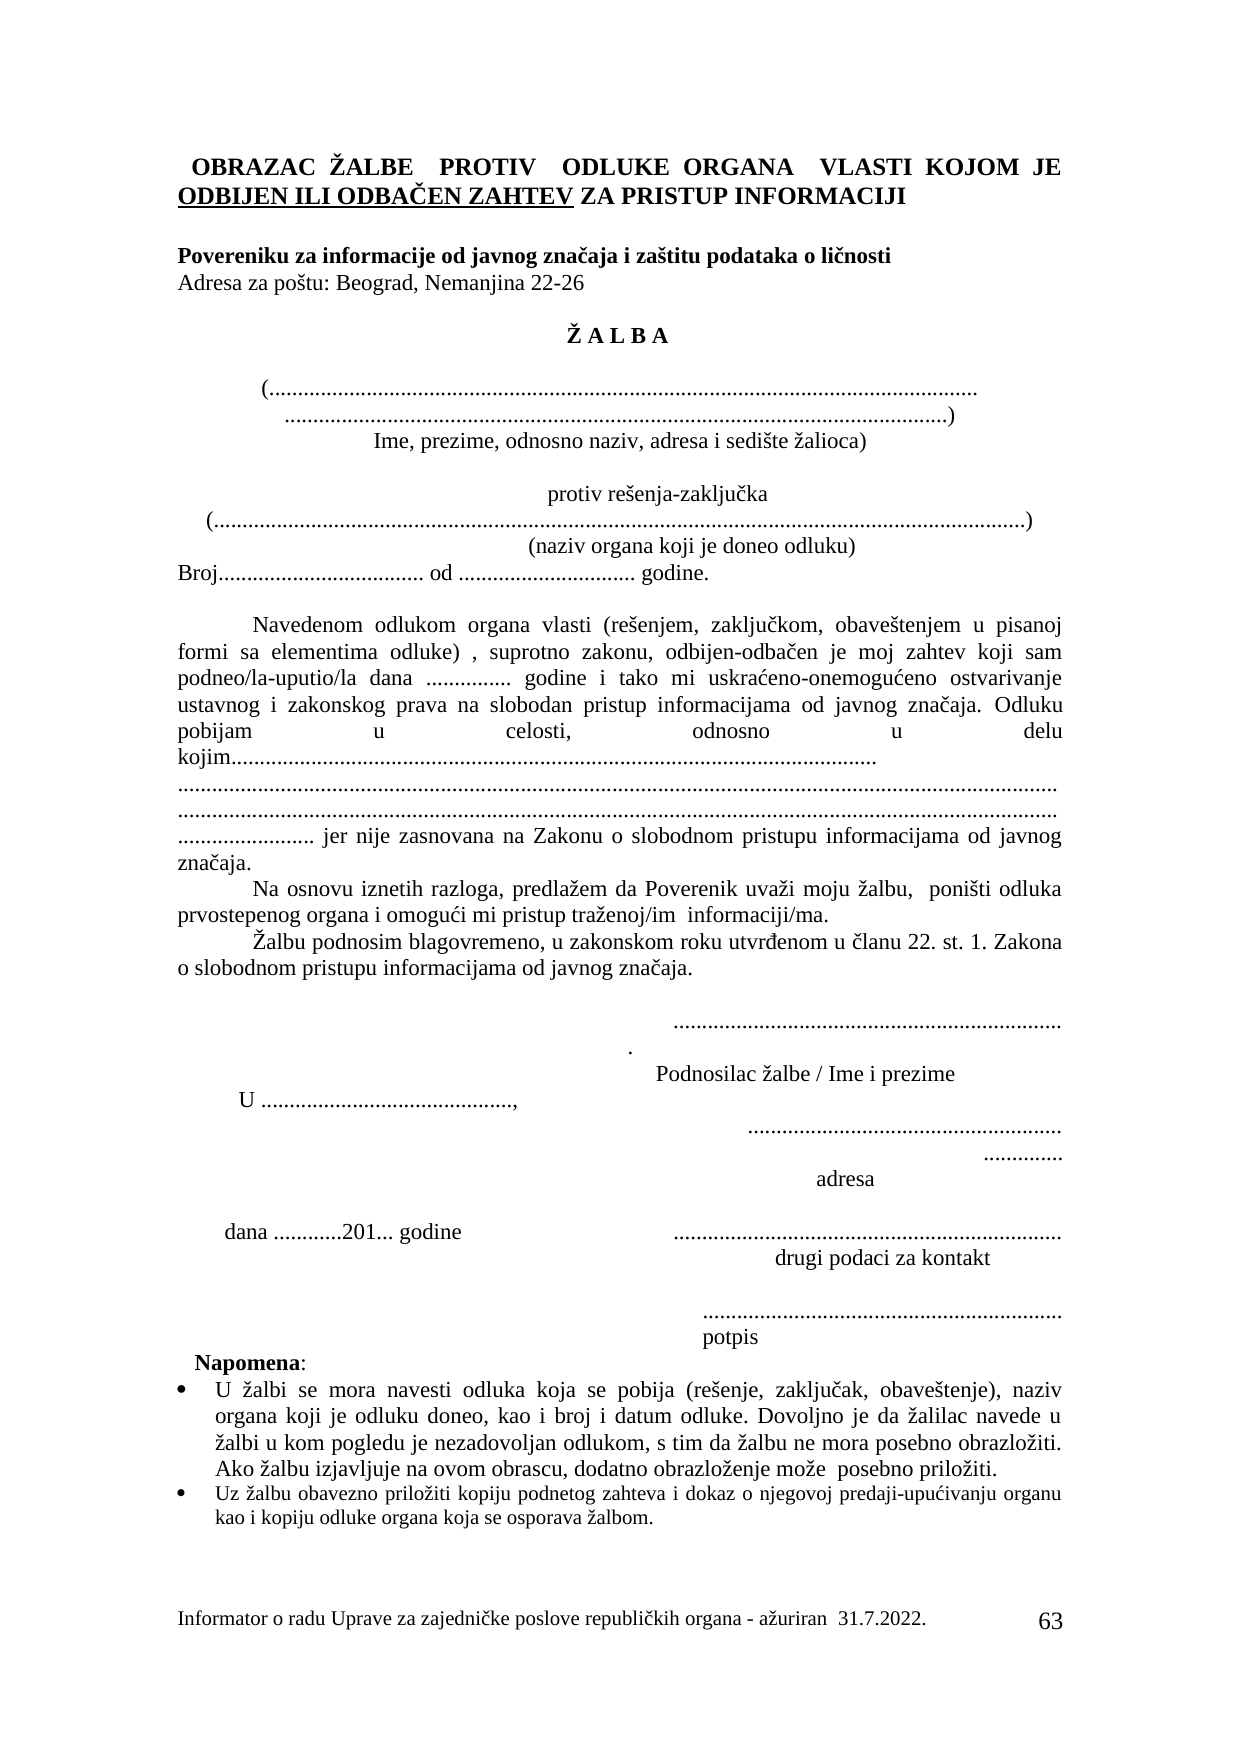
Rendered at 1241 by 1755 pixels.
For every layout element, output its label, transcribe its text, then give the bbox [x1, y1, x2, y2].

text Na osnovu iznetih razloga, predlažem da Poverenik uvaži moju žalbu, poništi odluka prvostepenog organa i omogući mi pristup traženoj/im informaciji/ma. [177, 875, 1063, 928]
text ............................................................... potpis [702, 1297, 1063, 1349]
text ............................................................................................................................................................................................................................................................................................................................................ jer nije zasnovana na Zakonu o slobodnom pristupu informacijama od javnog značaja. [177, 770, 1063, 875]
text protiv rešenja-zaklјučka (..............................................................................................................................................) [177, 480, 1063, 532]
text Navedenom odlukom organa vlasti (rešenjem, zaklјučkom, obaveštenjem u pisanoj formi sa elementima odluke) , suprotno zakonu, odbijen-odbačen je moj zahtev koji sam podneo/la-uputio/la dana ............... godine i tako mi uskraćeno-onemogućeno ostvarivanje ustavnog i zakonskog prava na slobodan pristup informacijama od javnog značaja. Odluku pobijam u celosti, odnosno u delu kojim................................................................................................................. [177, 612, 1063, 770]
list Uz žalbu obavezno priložiti kopiju podnetog zahteva i dokaz o njegovoj predaji-upućivanju organu kao i kopiju odluke organa koja se osporava žalbom. [177, 1481, 1063, 1529]
text U ............................................, ..................................................................... [177, 1086, 1063, 1165]
text Adresa za poštu: Beograd, Nemanjina 22-26 [177, 269, 1063, 295]
text Povereniku za informacije od javnog značaja i zaštitu podataka o ličnosti [177, 243, 1063, 269]
text Napomena: [177, 1349, 1063, 1376]
text (naziv organa koji je doneo odluku) [177, 532, 1063, 559]
text Broj.................................... od ............................... godine. [177, 559, 1063, 585]
subtitle OBRAZAC ŽALBE PROTIV ODLUKE ORGANA VLASTI KOJOM JE ODBIJEN ILI ODBAČEN ZAHTEV ZA PRISTUP INFORMACIJI [177, 148, 1063, 210]
text Ime, prezime, odnosno naziv, adresa i sedište žalioca) [177, 427, 1063, 453]
text ..................................................................... [627, 1007, 1063, 1059]
text Podnosilac žalbe / Ime i prezime [627, 1059, 1063, 1086]
text adresa [177, 1165, 1063, 1191]
list U žalbi se mora navesti odluka koja se pobija (rešenje, zaklјučak, obaveštenje), naziv organa koji je odluku doneo, kao i broj i datum odluke. Dovolјno je da žalilac navede u žalbi u kom pogledu je nezadovolјan odlukom, s tim da žalbu ne mora posebno obrazložiti. Ako žalbu izjavlјuje na ovom obrascu, dodatno obrazloženje može posebno priložiti. [177, 1376, 1063, 1481]
text ....................................................................................................................) [177, 401, 1063, 427]
text drugi podaci za kontakt [702, 1244, 1063, 1270]
text dana ............201... godine .................................................................... [177, 1218, 1063, 1244]
text (............................................................................................................................ [177, 374, 1063, 401]
text Ž A L B A [177, 322, 1063, 348]
text Žalbu podnosim blagovremeno, u zakonskom roku utvrđenom u članu 22. st. 1. Zakona o slobodnom pristupu informacijama od javnog značaja. [177, 928, 1063, 981]
